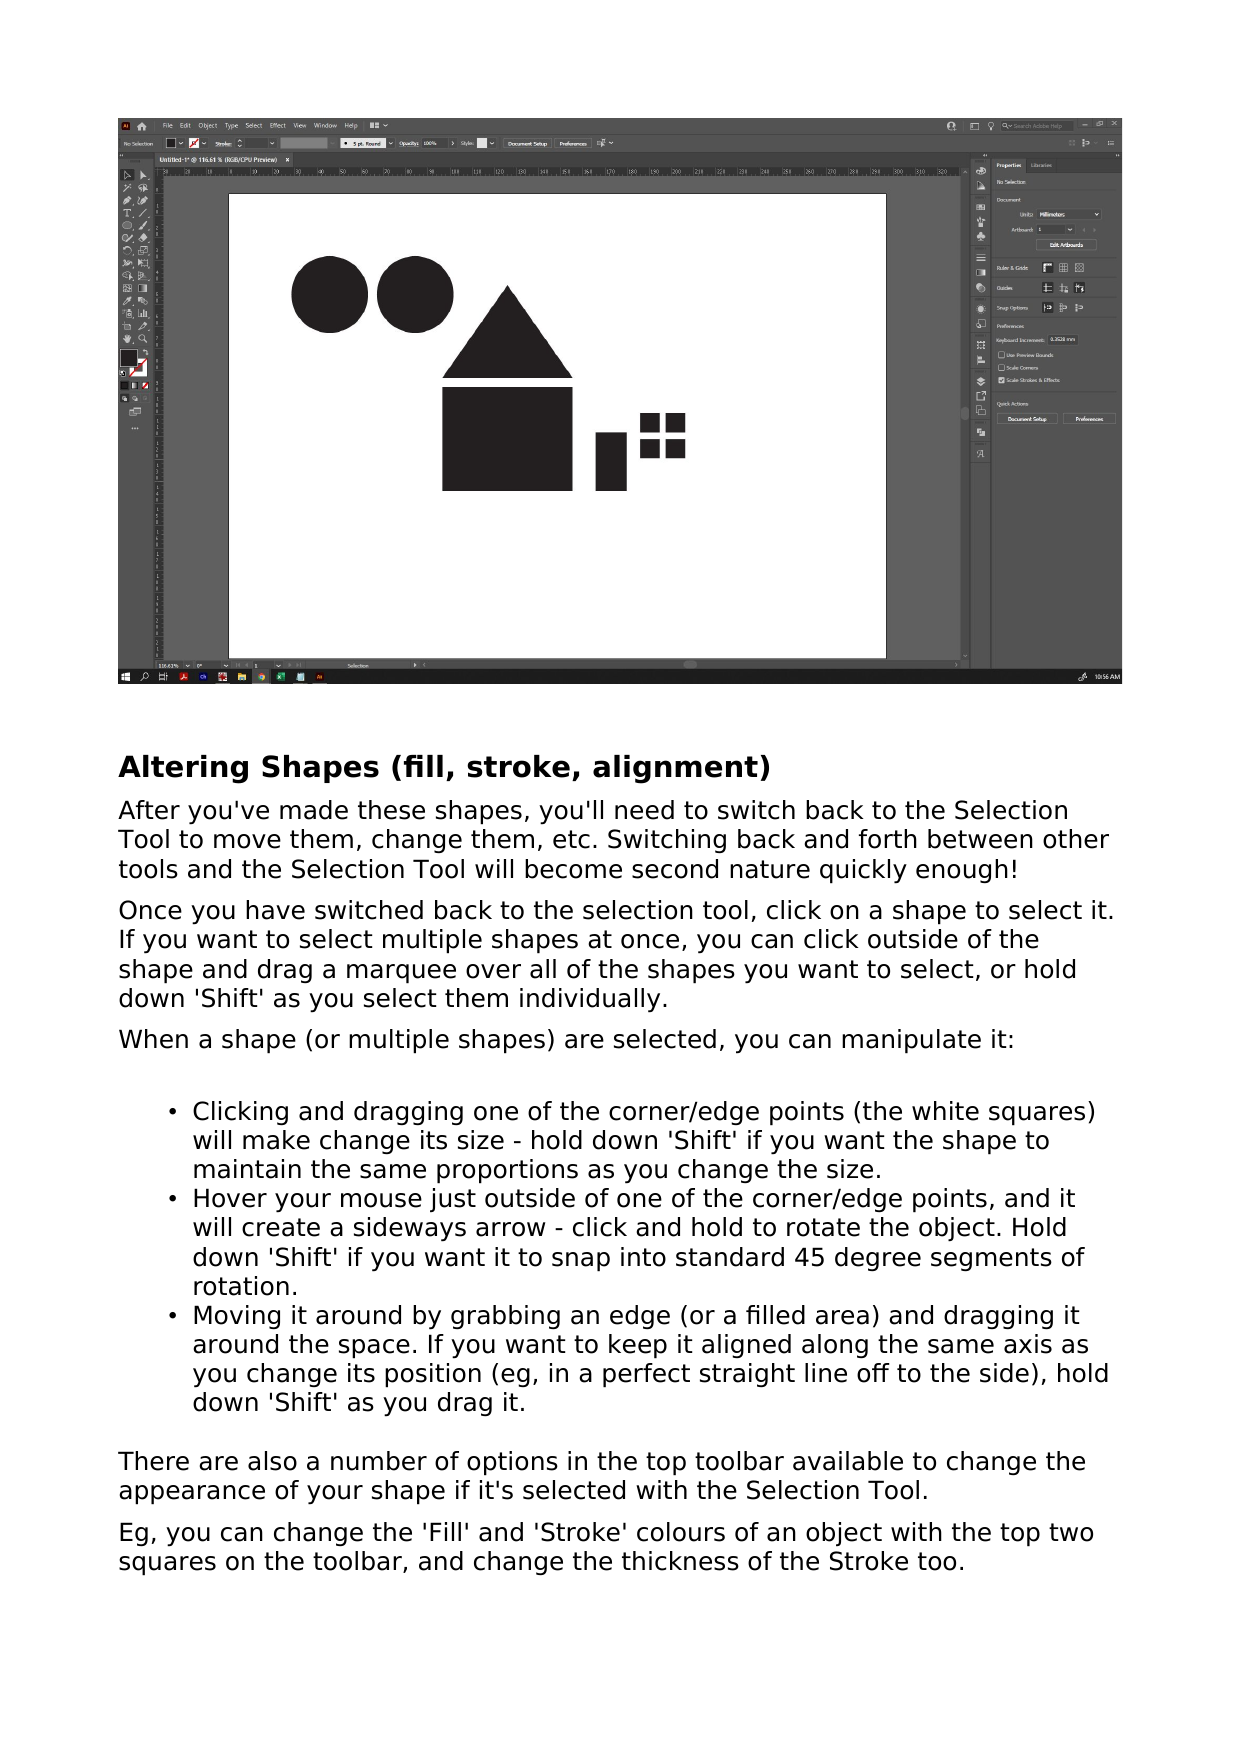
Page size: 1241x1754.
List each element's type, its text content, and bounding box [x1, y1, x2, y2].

list Moving it around by grabbing an edge (or a filled area) and dragging it around the space. If you want to keep it aligned along the same axis as you change its position (eg, in a perfect straight line off to the side), hold down 'Shift' as you drag it. [177, 1301, 1122, 1418]
text Once you have switched back to the selection tool, click on a shape to select it. If you want to select multiple shapes at once, you can click outside of the shape and drag a marquee over all of the shapes you want to select, or hold down 'Shift' as you select them individually. [118, 897, 1122, 1013]
text Eg, you can change the 'Fill' and 'Stroke' colours of an object with the top two squares on the toolbar, and change the thickness of the Stroke too. [118, 1518, 1122, 1576]
list Clicking and dragging one of the corner/edge points (the white squares) will make change its size - hold down 'Shift' if you want the shape to maintain the same proportions as you change the size. [177, 1097, 1122, 1184]
text There are also a number of options in the top toolbar available to change the appearance of your shape if it's selected with the Selection Tool. [118, 1447, 1122, 1506]
picture [118, 118, 1123, 684]
subtitle Altering Shapes (fill, stroke, alignment) [118, 750, 1122, 784]
list Hover your mouse just outside of one of the corner/edge points, and it will create a sideways arrow - click and hold to rotate the object. Hold down 'Shift' if you want it to snap into standard 45 degree segments of rotation. [177, 1184, 1122, 1301]
text After you've made these shapes, you'll need to switch back to the Selection Tool to move them, change them, etc. Switching back and forth between other tools and the Selection Tool will become second nature quickly enough! [118, 797, 1122, 884]
text When a shape (or multiple shapes) are selected, you can manipulate it: [118, 1026, 1122, 1055]
